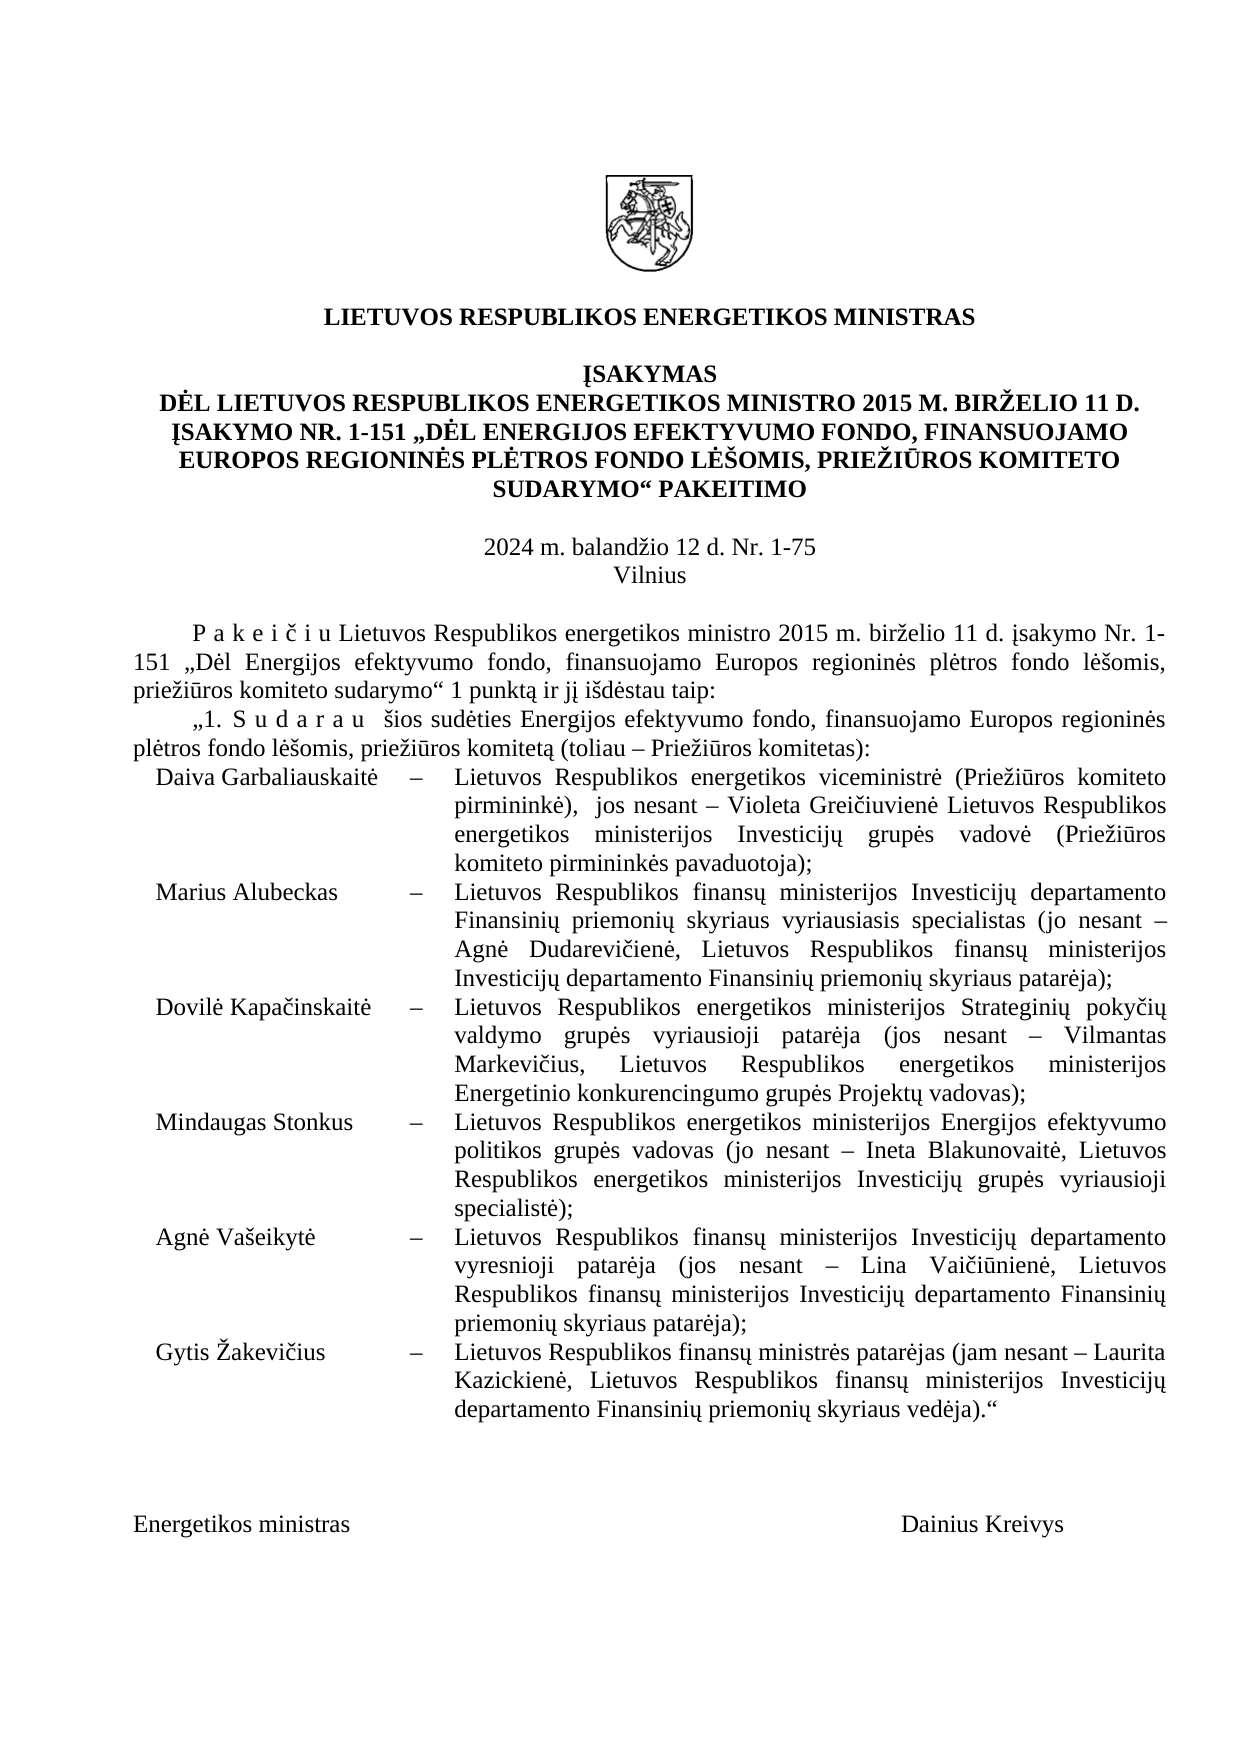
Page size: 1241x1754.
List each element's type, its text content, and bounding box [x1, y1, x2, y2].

text „1. Sudarau šios sudėties Energijos efektyvumo fondo, finansuojamo Europos regioninės plėtros fondo lėšomis, priežiūros komitetą (toliau – Priežiūros komitetas): [133, 704, 1167, 762]
text LIETUVOS RESPUBLIKOS energetikos MINISTRAS [133, 302, 1167, 330]
table_header Lietuvos Respublikos energetikos viceministrė (Priežiūros komiteto pirmininkė), jos nesant – Violeta Greičiuvienė Lietuvos Respublikos energetikos ministerijos Investicijų grupės vadovė (Priežiūros komiteto pirmininkės pavaduotoja); [443, 762, 1178, 877]
text Energetikos ministras Dainius Kreivys [133, 1509, 1167, 1538]
table_cell – [399, 1337, 443, 1423]
table_header Daiva Garbaliauskaitė [144, 762, 399, 877]
text DĖL LIETUVOS RESPUBLIKOS ENERGETIKOS MINISTRO 2015 M. BIRŽELIO 11 D. ĮSAKYMO NR. 1-151 „DĖL ENERGIJOS EFEKTYVUMO FONDO, FINANSUOJAMO EUROPOS REGIONINĖS PLĖTROS FONDO LĖŠOMIS, PRIEŽIŪROS KOMITETO SUDARYMO“ PAKEITIMO [133, 388, 1167, 503]
table_cell – [399, 992, 443, 1107]
table_cell – [399, 1107, 443, 1222]
table_cell Lietuvos Respublikos energetikos ministerijos Energijos efektyvumo politikos grupės vadovas (jo nesant – Ineta Blakunovaitė, Lietuvos Respublikos energetikos ministerijos Investicijų grupės vyriausioji specialistė); [443, 1107, 1178, 1222]
table_cell Lietuvos Respublikos finansų ministerijos Investicijų departamento vyresnioji patarėja (jos nesant – Lina Vaičiūnienė, Lietuvos Respublikos finansų ministerijos Investicijų departamento Finansinių priemonių skyriaus patarėja); [443, 1222, 1178, 1337]
table_cell – [399, 1222, 443, 1337]
table_cell Marius Alubeckas [144, 877, 399, 992]
table_cell Gytis Žakevičius [144, 1337, 399, 1423]
table_cell Lietuvos Respublikos finansų ministerijos Investicijų departamento Finansinių priemonių skyriaus vyriausiasis specialistas (jo nesant – Agnė Dudarevičienė, Lietuvos Respublikos finansų ministerijos Investicijų departamento Finansinių priemonių skyriaus patarėja); [443, 877, 1178, 992]
table_header [133, 762, 144, 1423]
table_cell – [399, 877, 443, 992]
table_header [1178, 762, 1189, 1423]
table_header – [399, 762, 443, 877]
table_cell Dovilė Kapačinskaitė [144, 992, 399, 1107]
text įsakymas [133, 359, 1167, 388]
table_cell Agnė Vašeikytė [144, 1222, 399, 1337]
table_cell Lietuvos Respublikos finansų ministrės patarėjas (jam nesant – Laurita Kazickienė, Lietuvos Respublikos finansų ministerijos Investicijų departamento Finansinių priemonių skyriaus vedėja).“ [443, 1337, 1178, 1423]
text 2024 m. balandžio 12 d. Nr. 1-75 [133, 532, 1167, 560]
text Vilnius [133, 560, 1167, 589]
text P a k e i č i u Lietuvos Respublikos energetikos ministro 2015 m. birželio 11 d. įsakymo Nr. 1-151 „Dėl Energijos efektyvumo fondo, finansuojamo Europos regioninės plėtros fondo lėšomis, priežiūros komiteto sudarymo“ 1 punktą ir jį išdėstau taip: [133, 618, 1167, 704]
table_cell Lietuvos Respublikos energetikos ministerijos Strateginių pokyčių valdymo grupės vyriausioji patarėja (jos nesant – Vilmantas Markevičius, Lietuvos Respublikos energetikos ministerijos Energetinio konkurencingumo grupės Projektų vadovas); [443, 992, 1178, 1107]
table_cell Mindaugas Stonkus [144, 1107, 399, 1222]
